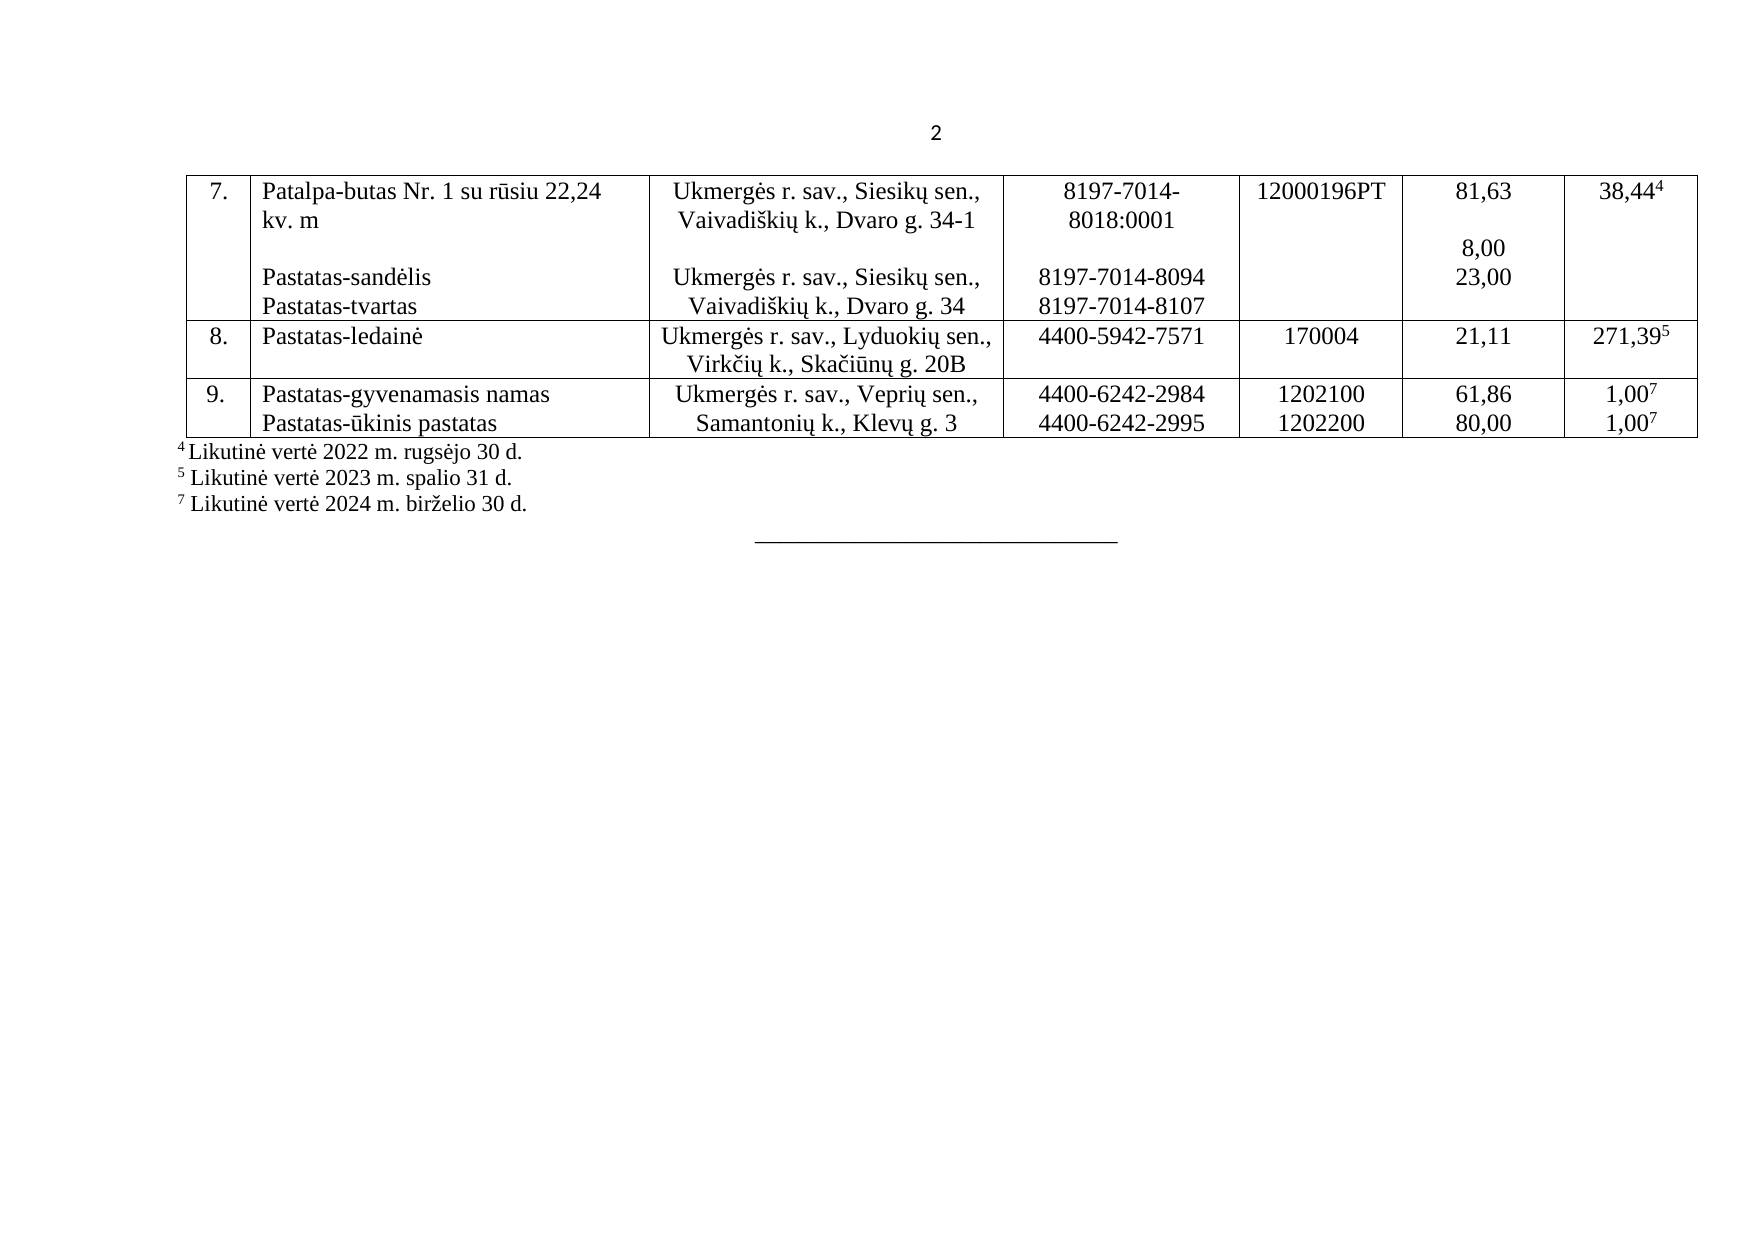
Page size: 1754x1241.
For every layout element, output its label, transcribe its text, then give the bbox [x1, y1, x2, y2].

table_cell 81,63 8,00 23,00 [1403, 176, 1564, 320]
table_cell 38,444 [1565, 176, 1697, 320]
table_cell 170004 [1240, 321, 1402, 378]
table_cell 7. [187, 176, 250, 320]
text _____________________________ [177, 517, 1695, 546]
table_cell 12000196PT [1240, 176, 1402, 320]
table_cell Ukmergės r. sav., Veprių sen., Samantonių k., Klevų g. 3 [650, 379, 1003, 437]
text 7 Likutinė vertė 2024 m. birželio 30 d. [177, 491, 1695, 517]
table_cell 9. [187, 379, 250, 437]
table_cell 1202100 1202200 [1240, 379, 1402, 437]
table_cell 4400-6242-2984 4400-6242-2995 [1004, 379, 1239, 437]
table_cell 8. [187, 321, 250, 378]
table_cell Pastatas-ledainė [251, 321, 649, 378]
table_cell 271,395 [1565, 321, 1697, 378]
table_cell 1,007 1,007 [1565, 379, 1697, 437]
table_cell 4400-5942-7571 [1004, 321, 1239, 378]
table_cell Patalpa-butas Nr. 1 su rūsiu 22,24 kv. m Pastatas-sandėlis Pastatas-tvartas [251, 176, 649, 320]
text 5 Likutinė vertė 2023 m. spalio 31 d. [177, 464, 1695, 491]
table_cell Ukmergės r. sav., Siesikų sen., Vaivadiškių k., Dvaro g. 34-1 Ukmergės r. sav., Siesikų sen., Vaivadiškių k., Dvaro g. 34 [650, 176, 1003, 320]
table_cell Pastatas-gyvenamasis namas Pastatas-ūkinis pastatas [251, 379, 649, 437]
table_cell Ukmergės r. sav., Lyduokių sen., Virkčių k., Skačiūnų g. 20B [650, 321, 1003, 378]
text 4 Likutinė vertė 2022 m. rugsėjo 30 d. [177, 438, 1695, 464]
table_cell 8197-7014-8018:0001 8197-7014-8094 8197-7014-8107 [1004, 176, 1239, 320]
table_cell 21,11 [1403, 321, 1564, 378]
table_cell 61,86 80,00 [1403, 379, 1564, 437]
